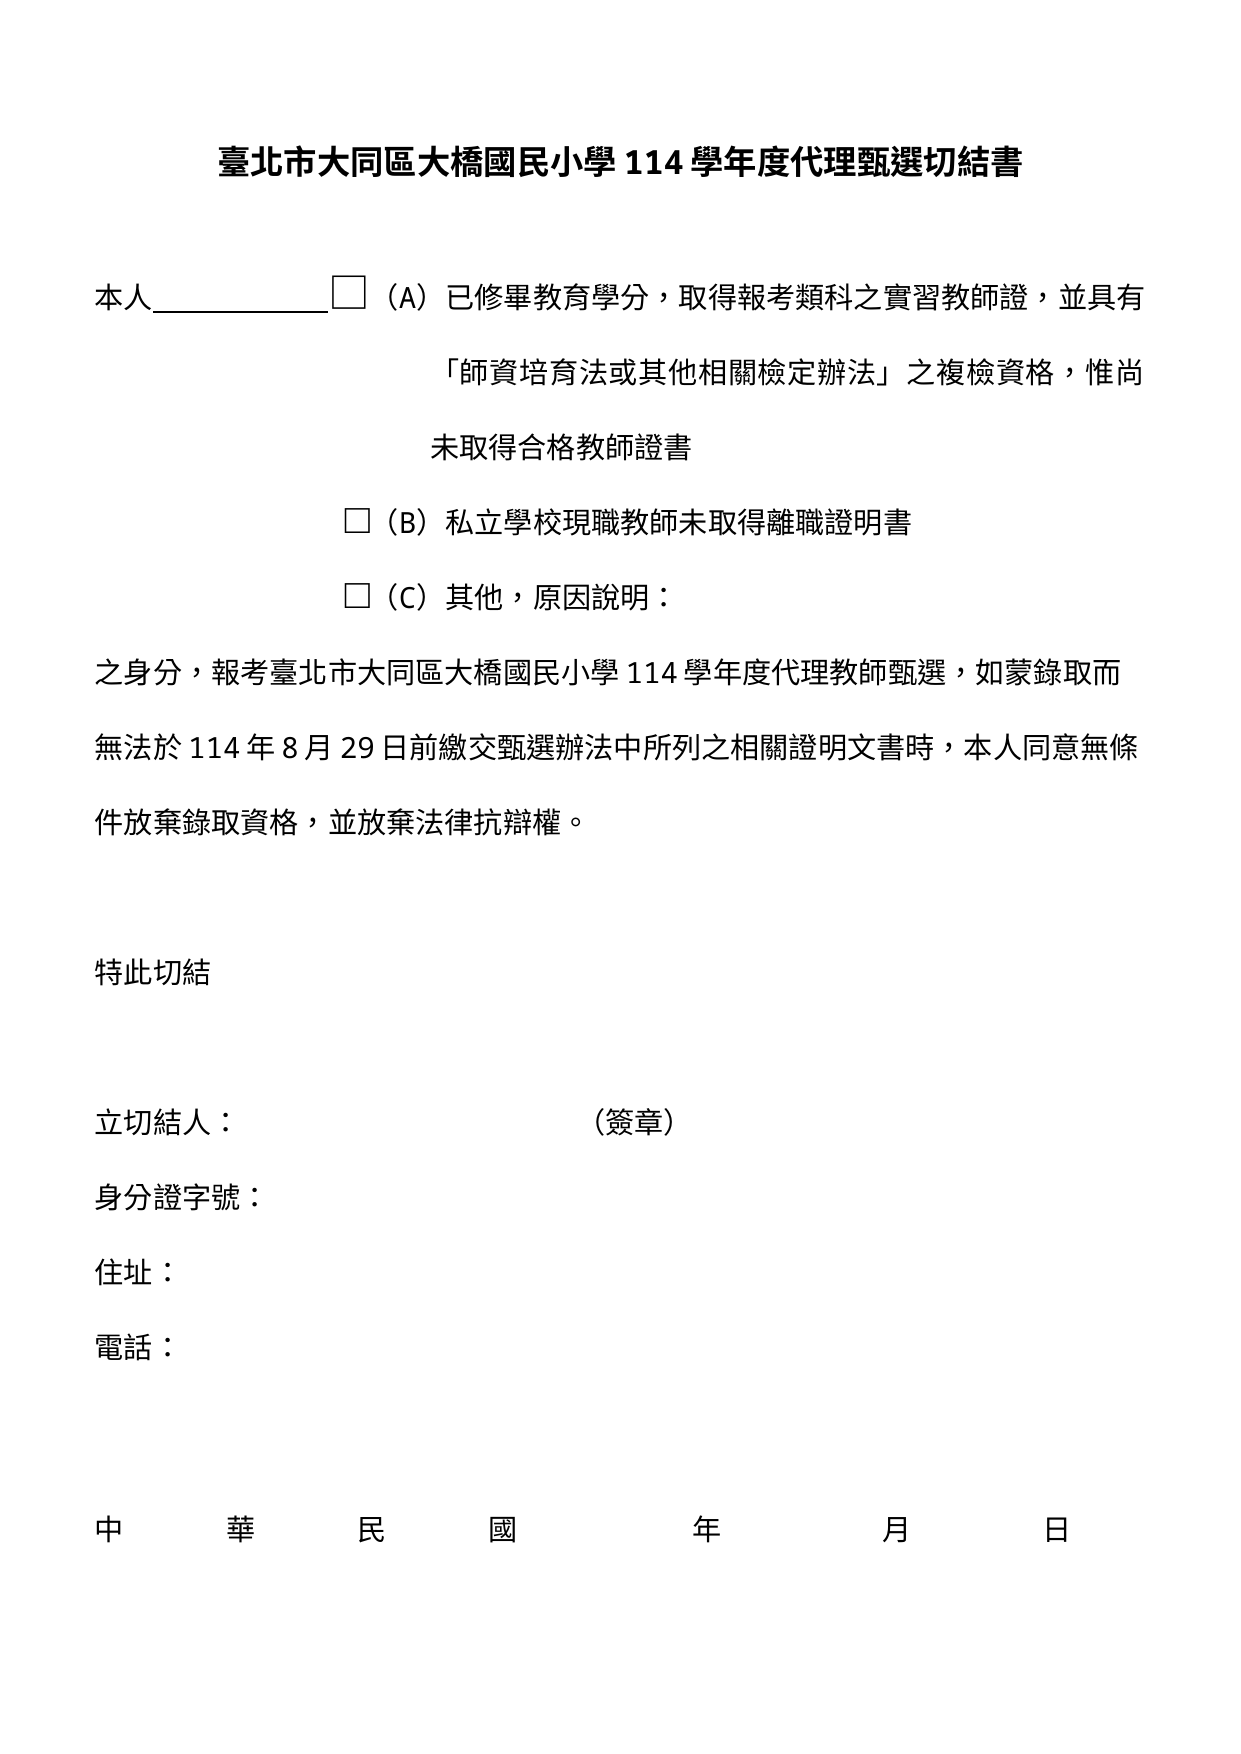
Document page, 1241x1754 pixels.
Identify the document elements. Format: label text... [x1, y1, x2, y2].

text 之身分，報考臺北市大同區大橋國民小學114學年度代理教師甄選，如蒙錄取而無法於114年8月29日前繳交甄選辦法中所列之相關證明文書時，本人同意無條件放棄錄取資格，並放棄法律抗辯權。 [94, 623, 1146, 848]
text 身分證字號： [94, 1148, 1146, 1223]
text 立切結人： （簽章） [94, 1073, 1146, 1148]
text 臺北市大同區大橋國民小學114學年度代理甄選切結書 [94, 135, 1146, 184]
text 住址： [94, 1223, 1146, 1298]
text 中 華 民 國 年 月 日 [94, 1507, 1146, 1549]
text □（B）私立學校現職教師未取得離職證明書 [94, 473, 1146, 548]
text 電話： [94, 1298, 1146, 1373]
text 本人 □（A）已修畢教育學分，取得報考類科之實習教師證，並具有「師資培育法或其他相關檢定辦法」之複檢資格，惟尚未取得合格教師證書 [94, 248, 1146, 473]
text □（C）其他，原因說明： [94, 548, 1146, 623]
text 特此切結 [94, 923, 1146, 998]
